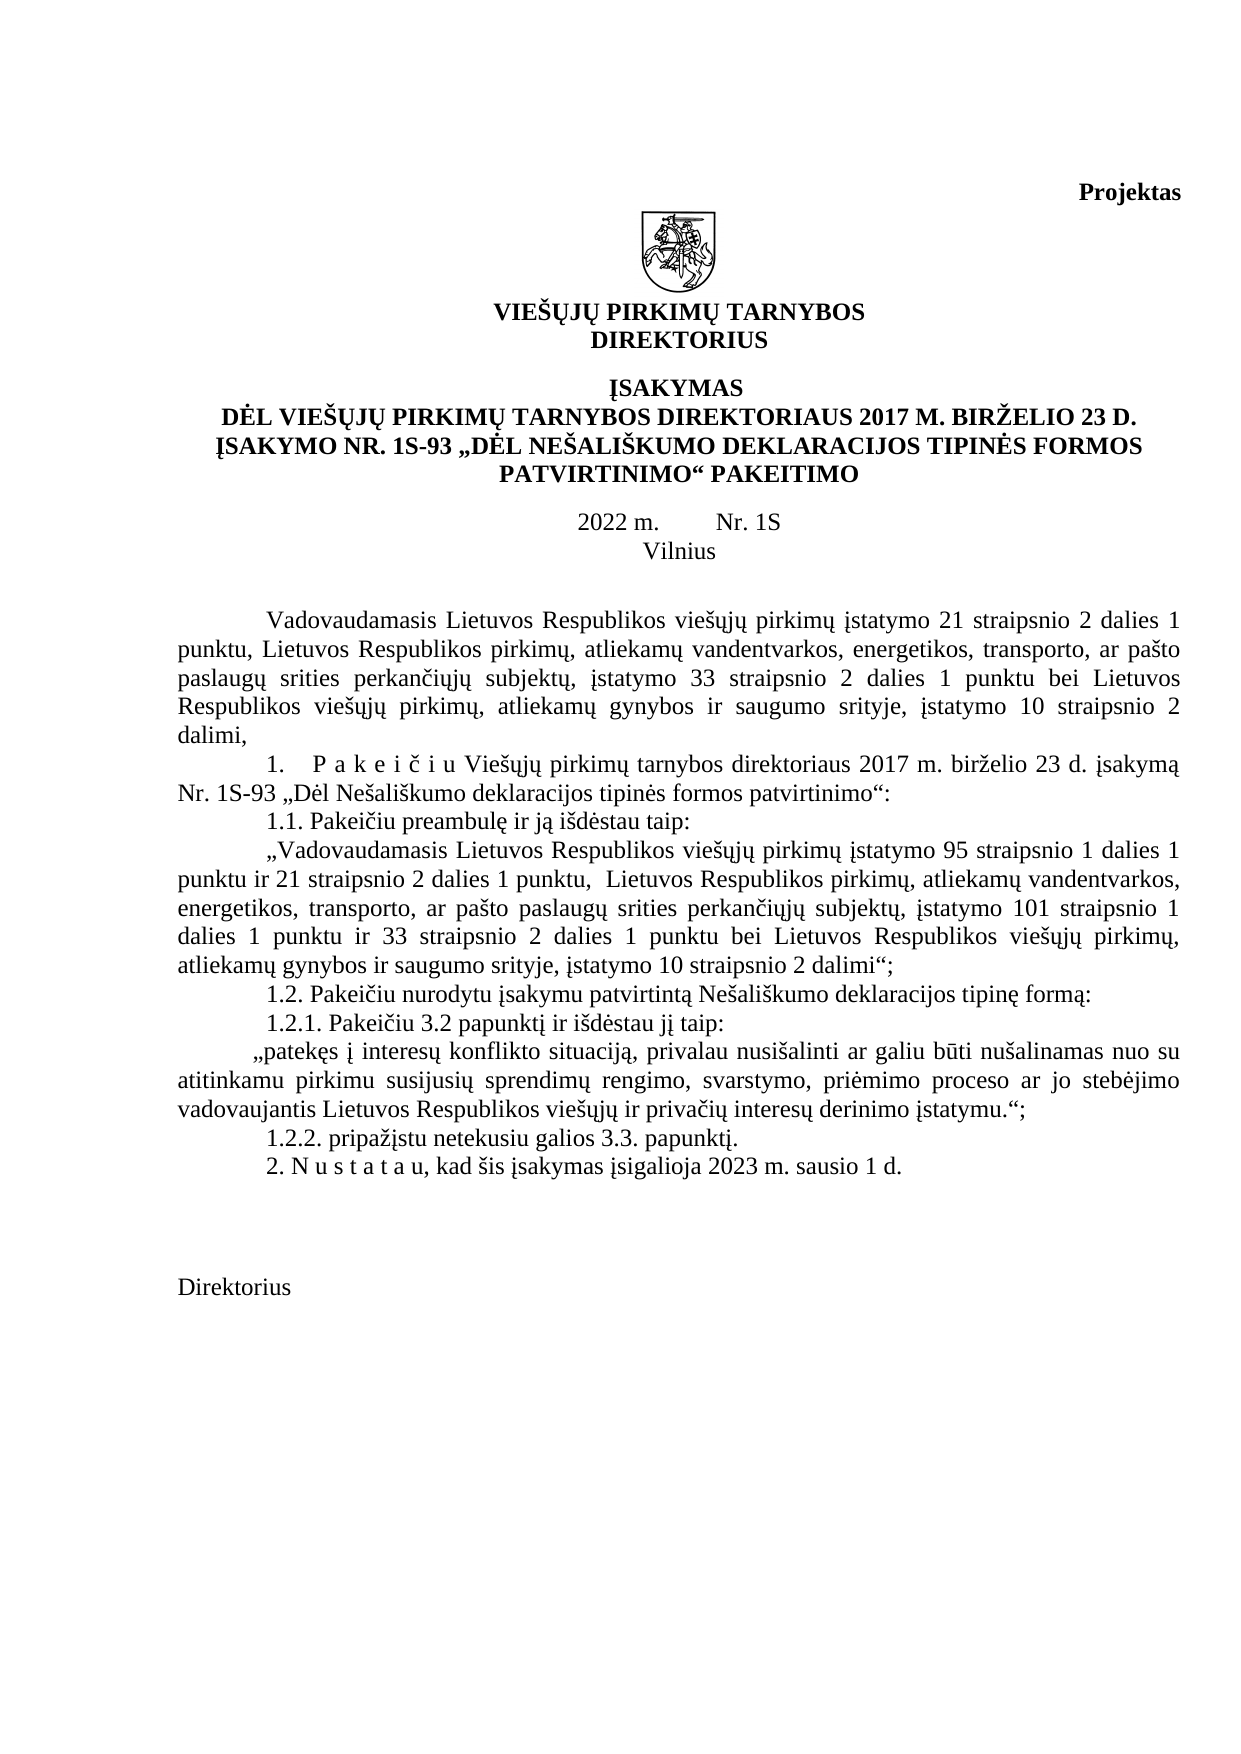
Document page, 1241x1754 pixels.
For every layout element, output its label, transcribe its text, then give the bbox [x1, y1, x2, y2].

text 2. N u s t a t a u, kad šis įsakymas įsigalioja 2023 m. sausio 1 d. [177, 1151, 1181, 1180]
text 1. P a k e i č i u Viešųjų pirkimų tarnybos direktoriaus 2017 m. birželio 23 d. įsakymą Nr. 1S-93 „Dėl Nešališkumo deklaracijos tipinės formos patvirtinimo“: [177, 749, 1181, 806]
text DĖL VIEŠŲJŲ PIRKIMŲ TARNYBOS DIREKTORIAUS 2017 M. BIRŽELIO 23 D. ĮSAKYMO NR. 1S-93 „DĖL NEŠALIŠKUMO DEKLARACIJOS tipinės FORMOS PATVIRTINIMO“ PAKEITIMO [177, 402, 1181, 488]
text Vilnius [177, 536, 1181, 565]
text VIEŠŲJŲ PIRKIMŲ TARNYBOS [177, 297, 1181, 325]
text Direktorius [177, 1271, 1181, 1301]
text DIREKTORIUS [177, 325, 1181, 354]
text 1.1. Pakeičiu preambulę ir ją išdėstau taip: [177, 806, 1181, 835]
text 2022 m. Nr. 1S [177, 507, 1181, 536]
text 1.2. Pakeičiu nurodytu įsakymu patvirtintą Nešališkumo deklaracijos tipinę formą: [177, 979, 1181, 1008]
text 1.2.1. Pakeičiu 3.2 papunktį ir išdėstau jį taip: [177, 1008, 1181, 1036]
text „patekęs į interesų konflikto situaciją, privalau nusišalinti ar galiu būti nušalinamas nuo su atitinkamu pirkimu susijusių sprendimų rengimo, svarstymo, priėmimo proceso ar jo stebėjimo vadovaujantis Lietuvos Respublikos viešųjų ir privačių interesų derinimo įstatymu.“; [177, 1036, 1181, 1123]
text „Vadovaudamasis Lietuvos Respublikos viešųjų pirkimų įstatymo 95 straipsnio 1 dalies 1 punktu ir 21 straipsnio 2 dalies 1 punktu, Lietuvos Respublikos pirkimų, atliekamų vandentvarkos, energetikos, transporto, ar pašto paslaugų srities perkančiųjų subjektų, įstatymo 101 straipsnio 1 dalies 1 punktu ir 33 straipsnio 2 dalies 1 punktu bei Lietuvos Respublikos viešųjų pirkimų, atliekamų gynybos ir saugumo srityje, įstatymo 10 straipsnio 2 dalimi“; [177, 835, 1181, 979]
text 1.2.2. pripažįstu netekusiu galios 3.3. papunktį. [266, 1123, 1181, 1151]
text Projektas [177, 177, 1181, 206]
text Vadovaudamasis Lietuvos Respublikos viešųjų pirkimų įstatymo 21 straipsnio 2 dalies 1 punktu, Lietuvos Respublikos pirkimų, atliekamų vandentvarkos, energetikos, transporto, ar pašto paslaugų srities perkančiųjų subjektų, įstatymo 33 straipsnio 2 dalies 1 punktu bei Lietuvos Respublikos viešųjų pirkimų, atliekamų gynybos ir saugumo srityje, įstatymo 10 straipsnio 2 dalimi, [177, 605, 1181, 749]
text ĮSAKYMAS [177, 373, 1181, 402]
